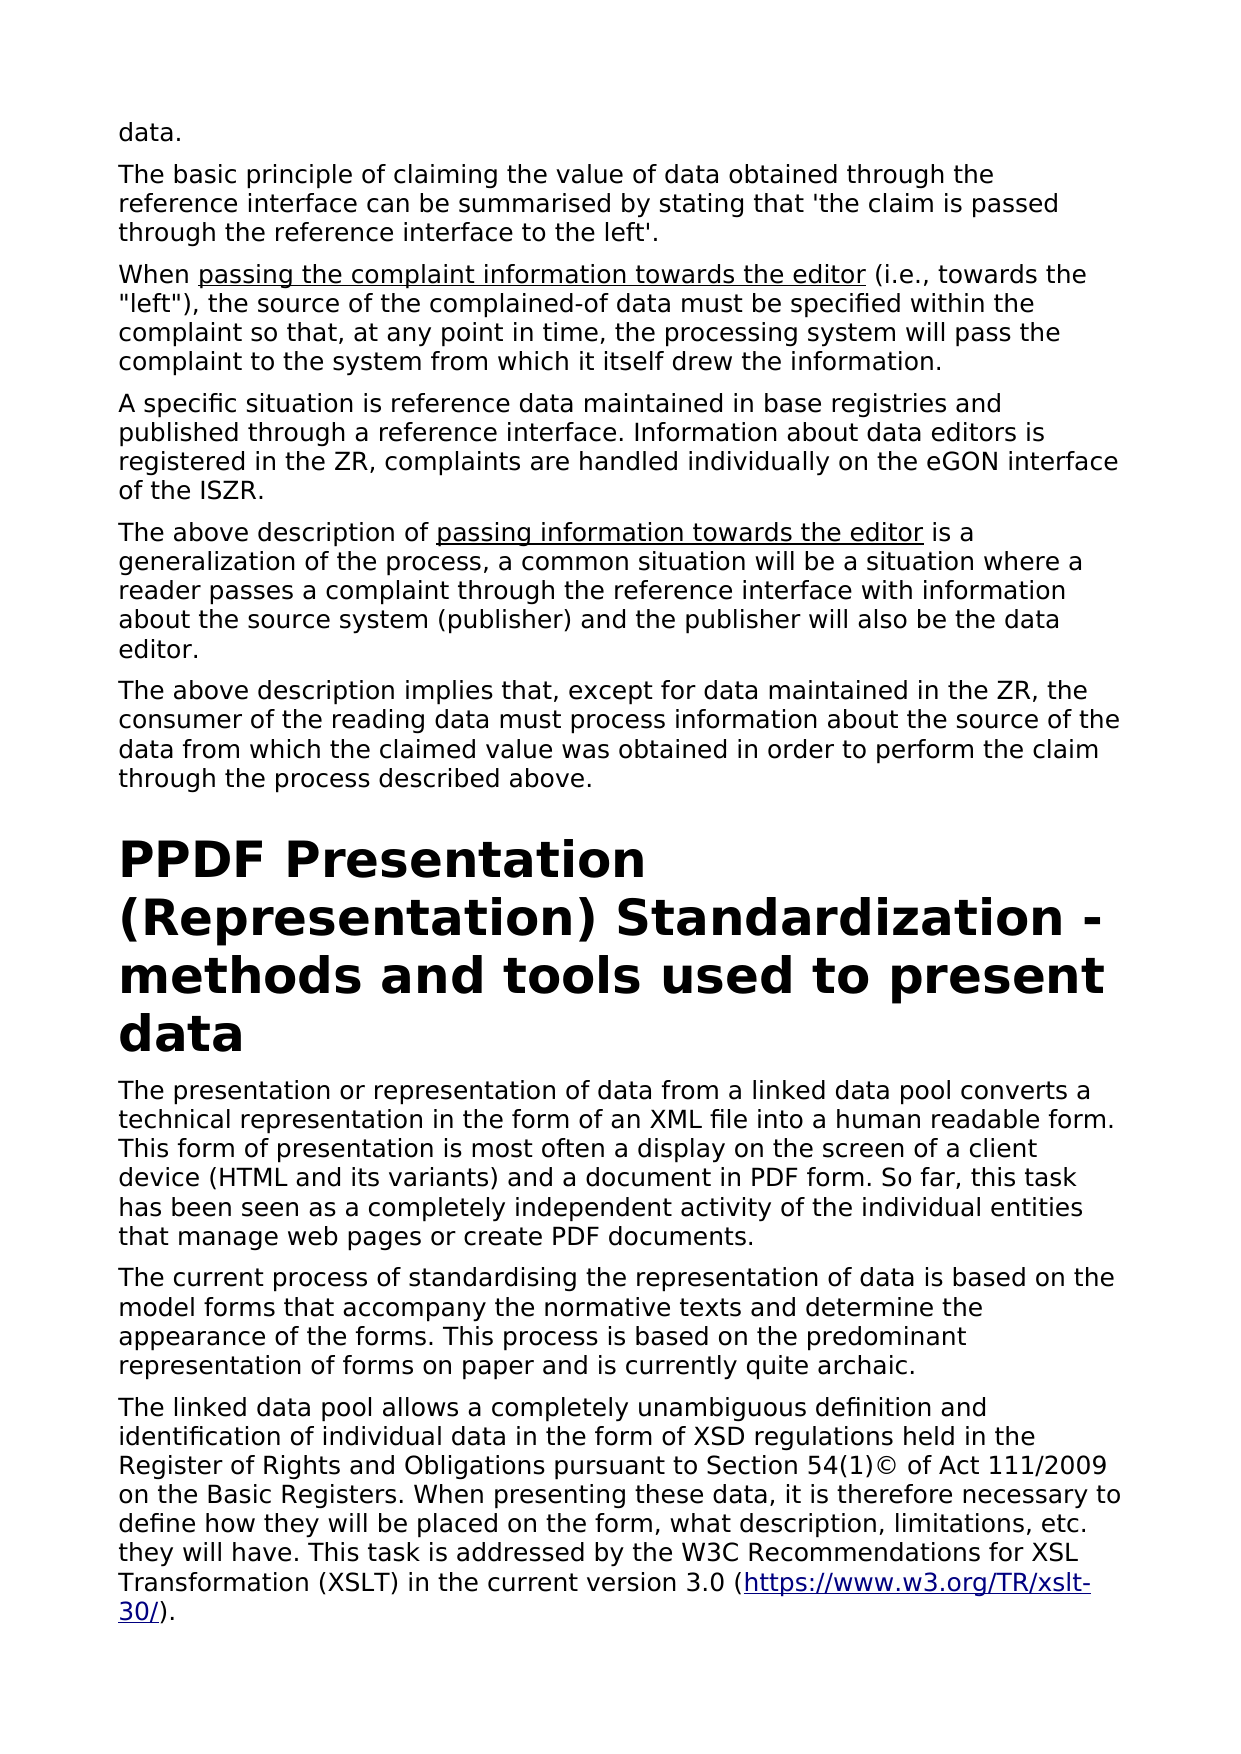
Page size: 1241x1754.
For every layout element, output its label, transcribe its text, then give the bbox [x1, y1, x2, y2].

subtitle PPDF Presentation (Representation) Standardization - methods and tools used to present data [118, 831, 1122, 1063]
text When passing the complaint information towards the editor (i.e., towards the "left"), the source of the complained-of data must be specified within the complaint so that, at any point in time, the processing system will pass the complaint to the system from which it itself drew the information. [118, 260, 1122, 376]
text A specific situation is reference data maintained in base registries and published through a reference interface. Information about data editors is registered in the ZR, complaints are handled individually on the eGON interface of the ISZR. [118, 389, 1122, 506]
text The above description of passing information towards the editor is a generalization of the process, a common situation will be a situation where a reader passes a complaint through the reference interface with information about the source system (publisher) and the publisher will also be the data editor. [118, 518, 1122, 664]
text The linked data pool allows a completely unambiguous definition and identification of individual data in the form of XSD regulations held in the Register of Rights and Obligations pursuant to Section 54(1)© of Act 111/2009 on the Basic Registers. When presenting these data, it is therefore necessary to define how they will be placed on the form, what description, limitations, etc. they will have. This task is addressed by the W3C Recommendations for XSL Transformation (XSLT) in the current version 3.0 (https://www.w3.org/TR/xslt-30/). [118, 1393, 1122, 1626]
text data. [118, 118, 1122, 147]
text The above description implies that, except for data maintained in the ZR, the consumer of the reading data must process information about the source of the data from which the claimed value was obtained in order to perform the claim through the process described above. [118, 676, 1122, 793]
text The presentation or representation of data from a linked data pool converts a technical representation in the form of an XML file into a human readable form. This form of presentation is most often a display on the screen of a client device (HTML and its variants) and a document in PDF form. So far, this task has been seen as a completely independent activity of the individual entities that manage web pages or create PDF documents. [118, 1076, 1122, 1251]
text The basic principle of claiming the value of data obtained through the reference interface can be summarised by stating that 'the claim is passed through the reference interface to the left'. [118, 160, 1122, 247]
text The current process of standardising the representation of data is based on the model forms that accompany the normative texts and determine the appearance of the forms. This process is based on the predominant representation of forms on paper and is currently quite archaic. [118, 1263, 1122, 1380]
